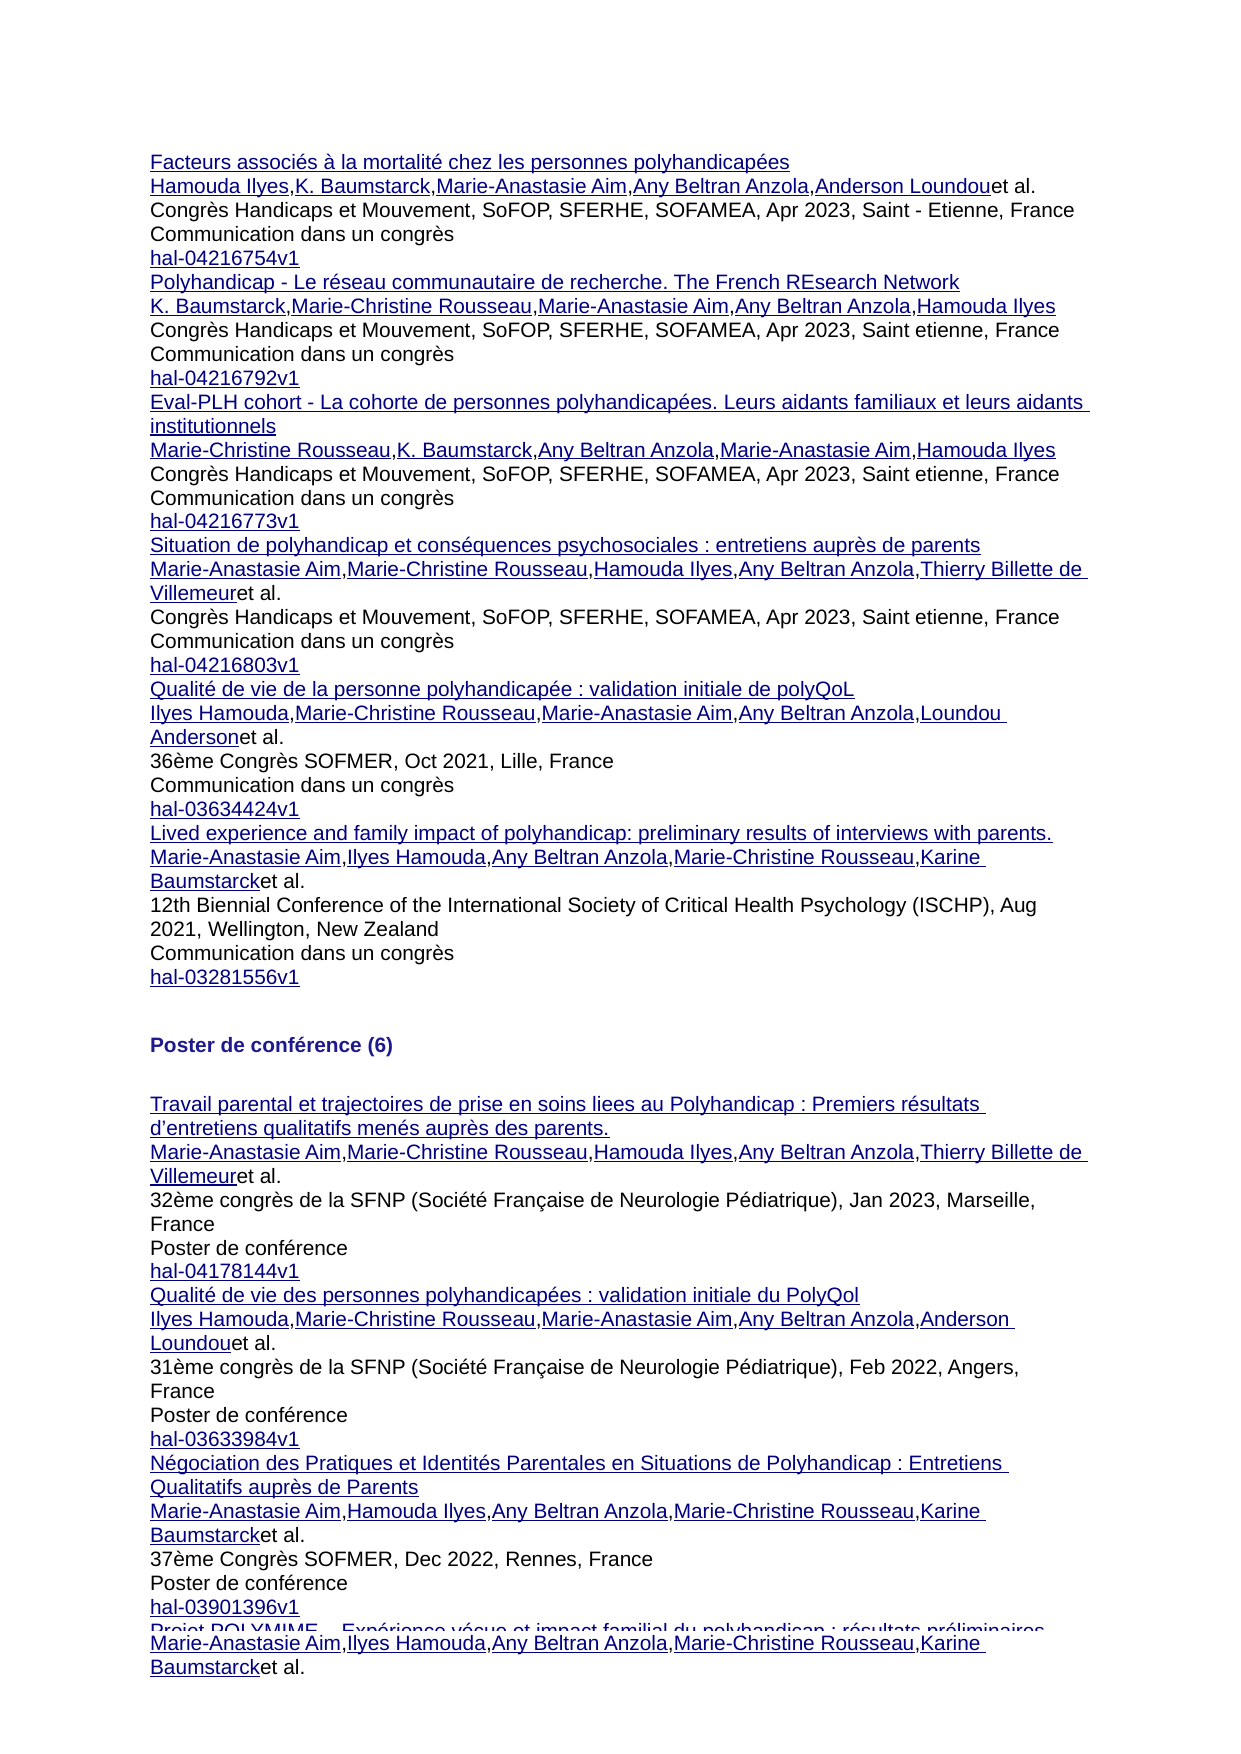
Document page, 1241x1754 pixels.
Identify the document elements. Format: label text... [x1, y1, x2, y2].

table_cell institutionnels Marie-Christine Rousseau,K. Baumstarck,Any Beltran Anzola,Marie-Anastasie Aim,Hamouda Ilyes Congrès Handicaps et Mouvement, SoFOP, SFERHE, SOFAMEA, Apr 2023, Saint etienne, France Communication dans un congrès hal-04216773v1 [150, 412, 1090, 533]
table_cell Négociation des Pratiques et Identités Parentales en Situations de Polyhandicap : Entretiens Qualitatifs auprès de Parents Marie-Anastasie Aim,Hamouda Ilyes,Any Beltran Anzola,Marie-Christine Rousseau,Karine Baumstarcket al. 37ème Congrès SOFMER, Dec 2022, Rennes, France Poster de conférence hal-03901396v1 [150, 1451, 1090, 1619]
table_cell Projet POLYMIME – Expérience vécue et impact familial du polyhandicap : résultats préliminaires d’entretiens auprès de parents Marie-Anastasie Aim,Ilyes Hamouda,Any Beltran Anzola,Marie-Christine Rousseau,Karine Baumstarcket al. 31ème congrès de la SFNP (Société Française de Neurologie Pédiatrique), Feb 2022, Angers, France Poster de conférence hal-03633979v1 [150, 1619, 1090, 1679]
table_cell Situation de polyhandicap et conséquences psychosociales : entretiens auprès de parents Marie-Anastasie Aim,Marie-Christine Rousseau,Hamouda Ilyes,Any Beltran Anzola,Thierry Billette de Villemeuret al. Congrès Handicaps et Mouvement, SoFOP, SFERHE, SOFAMEA, Apr 2023, Saint etienne, France Communication dans un congrès hal-04216803v1 [150, 533, 1090, 677]
subtitle Poster de conférence (6) [150, 1033, 1090, 1057]
table_cell Facteurs associés à la mortalité chez les personnes polyhandicapées Hamouda Ilyes,K. Baumstarck,Marie-Anastasie Aim,Any Beltran Anzola,Anderson Loundouet al. Congrès Handicaps et Mouvement, SoFOP, SFERHE, SOFAMEA, Apr 2023, Saint - Etienne, France Communication dans un congrès hal-04216754v1 [150, 150, 1090, 270]
table_cell Lived experience and family impact of polyhandicap: preliminary results of interviews with parents. Marie-Anastasie Aim,Ilyes Hamouda,Any Beltran Anzola,Marie-Christine Rousseau,Karine Baumstarcket al. 12th Biennial Conference of the International Society of Critical Health Psychology (ISCHP), Aug 2021, Wellington, New Zealand Communication dans un congrès hal-03281556v1 [150, 821, 1090, 988]
table_cell Qualité de vie de la personne polyhandicapée : validation initiale de polyQoL Ilyes Hamouda,Marie-Christine Rousseau,Marie-Anastasie Aim,Any Beltran Anzola,Loundou Andersonet al. 36ème Congrès SOFMER, Oct 2021, Lille, France Communication dans un congrès hal-03634424v1 [150, 677, 1090, 821]
table_header Travail parental et trajectoires de prise en soins liees au Polyhandicap : Premiers résultats d’entretiens qualitatifs menés auprès des parents. Marie-Anastasie Aim,Marie-Christine Rousseau,Hamouda Ilyes,Any Beltran Anzola,Thierry Billette de Villemeuret al. 32ème congrès de la SFNP (Société Française de Neurologie Pédiatrique), Jan 2023, Marseille, France Poster de conférence hal-04178144v1 [150, 1092, 1090, 1283]
table_cell Polyhandicap - Le réseau communautaire de recherche. The French REsearch Network K. Baumstarck,Marie-Christine Rousseau,Marie-Anastasie Aim,Any Beltran Anzola,Hamouda Ilyes Congrès Handicaps et Mouvement, SoFOP, SFERHE, SOFAMEA, Apr 2023, Saint etienne, France Communication dans un congrès hal-04216792v1 [150, 270, 1090, 389]
table_cell Eval-PLH cohort - La cohorte de personnes polyhandicapées. Leurs aidants familiaux et leurs aidants [150, 390, 1090, 411]
table_cell Qualité de vie des personnes polyhandicapées : validation initiale du PolyQol Ilyes Hamouda,Marie-Christine Rousseau,Marie-Anastasie Aim,Any Beltran Anzola,Anderson Loundouet al. 31ème congrès de la SFNP (Société Française de Neurologie Pédiatrique), Feb 2022, Angers, France Poster de conférence hal-03633984v1 [150, 1283, 1090, 1451]
